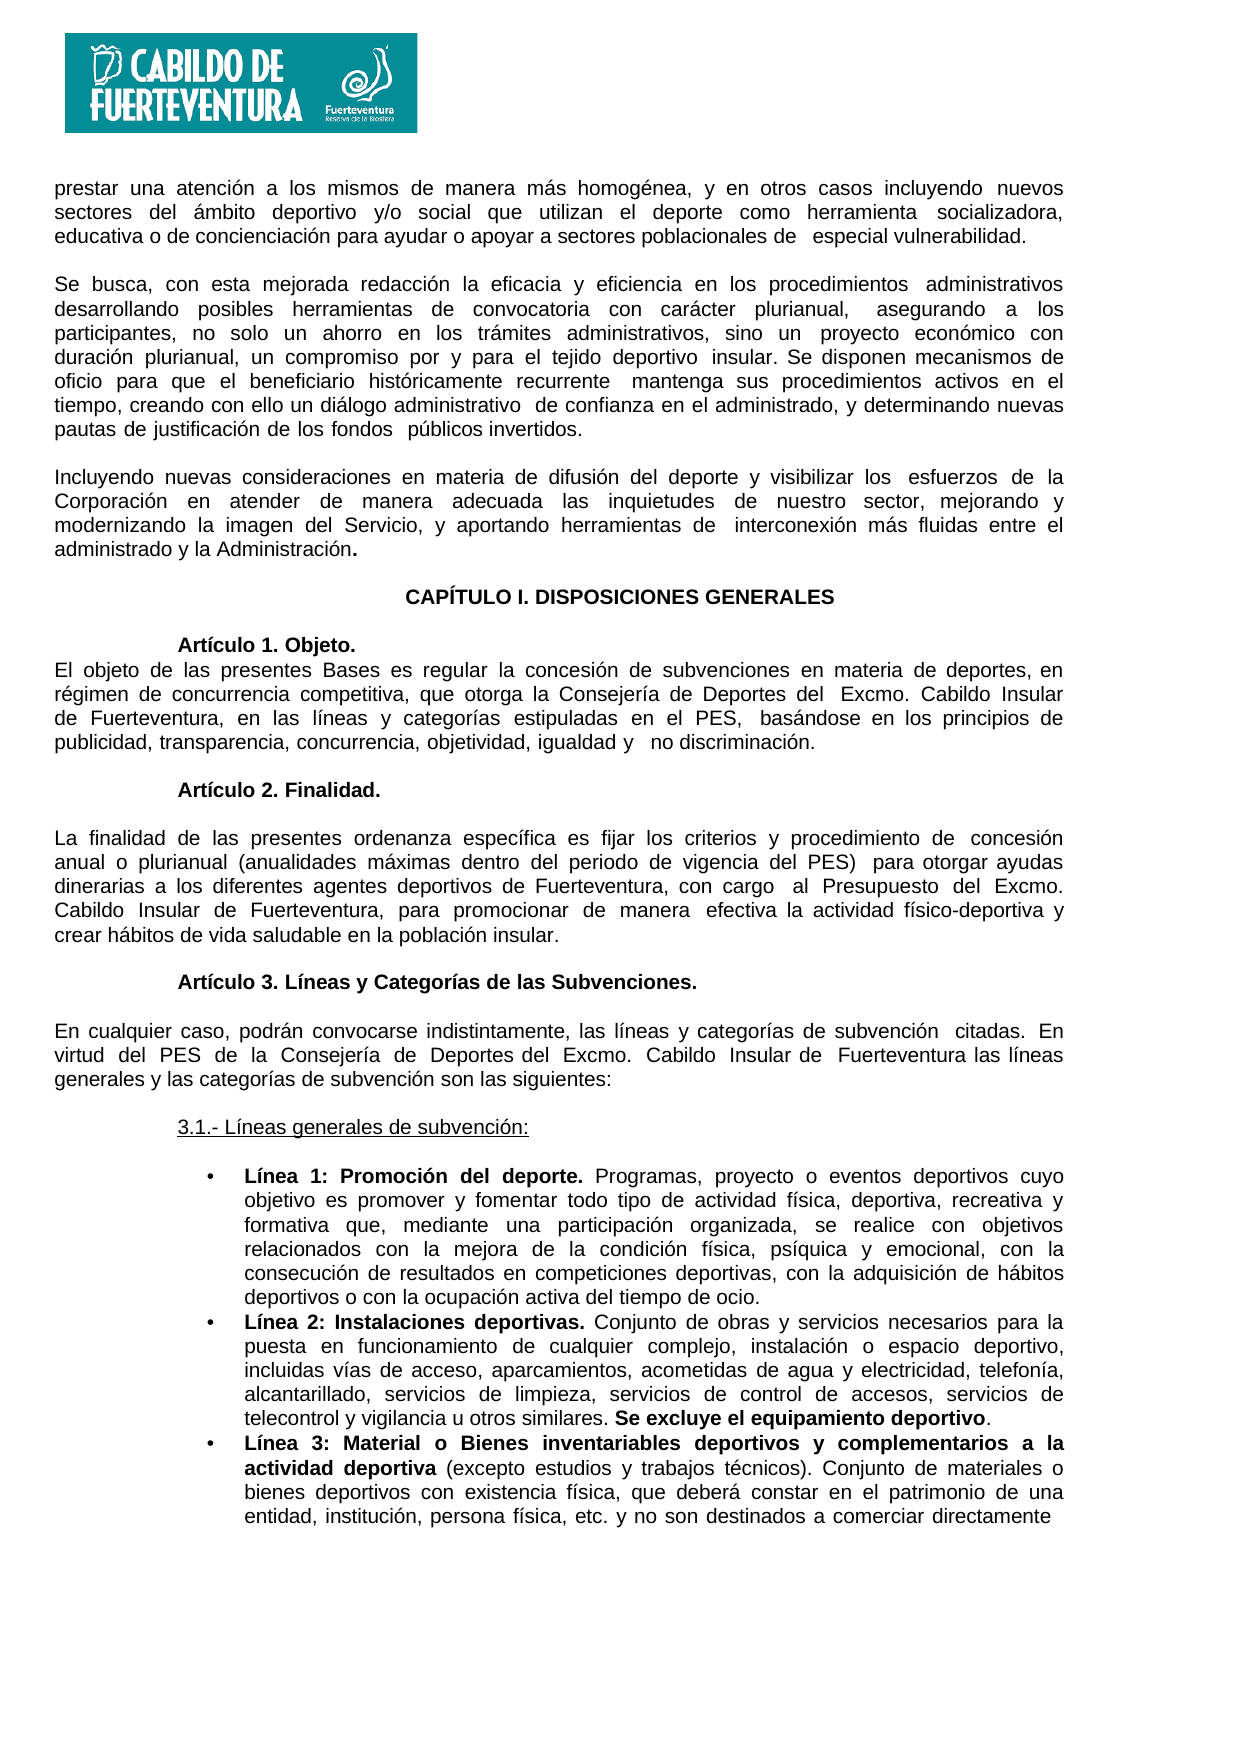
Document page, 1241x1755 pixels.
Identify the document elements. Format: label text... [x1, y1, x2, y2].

text Se busca, con esta mejorada redacción la eficacia y eficiencia en los procedimientos administrativos desarrollando posibles herramientas de convocatoria con carácter plurianual, asegurando a los participantes, no solo un ahorro en los trámites administrativos, sino un proyecto económico con duración plurianual, un compromiso por y para el tejido deportivo insular. Se disponen mecanismos de oficio para que el beneficiario históricamente recurrente mantenga sus procedimientos activos en el tiempo, creando con ello un diálogo administrativo de confianza en el administrado, y determinando nuevas pautas de justificación de los fondos públicos invertidos. [54, 272, 1064, 441]
text Incluyendo nuevas consideraciones en materia de difusión del deporte y visibilizar los esfuerzos de la Corporación en atender de manera adecuada las inquietudes de nuestro sector, mejorando y modernizando la imagen del Servicio, y aportando herramientas de interconexión más fluidas entre el administrado y la Administración. [54, 466, 1064, 561]
list Línea 1: Promoción del deporte. Programas, proyecto o eventos deportivos cuyo objetivo es promover y fomentar todo tipo de actividad física, deportiva, recreativa y formativa que, mediante una participación organizada, se realice con objetivos relacionados con la mejora de la condición física, psíquica y emocional, con la consecución de resultados en competiciones deportivas, con la adquisición de hábitos deportivos o con la ocupación activa del tiempo de ocio. [207, 1164, 1064, 1309]
subtitle Artículo 3. Líneas y Categorías de las Subvenciones. [177, 970, 1076, 994]
subtitle Artículo 2. Finalidad. [177, 778, 1076, 802]
text La finalidad de las presentes ordenanza específica es fijar los criterios y procedimiento de concesión anual o plurianual (anualidades máximas dentro del periodo de vigencia del PES) para otorgar ayudas dinerarias a los diferentes agentes deportivos de Fuerteventura, con cargo al Presupuesto del Excmo. Cabildo Insular de Fuerteventura, para promocionar de manera efectiva la actividad físico-deportiva y crear hábitos de vida saludable en la población insular. [54, 826, 1064, 946]
text prestar una atención a los mismos de manera más homogénea, y en otros casos incluyendo nuevos sectores del ámbito deportivo y/o social que utilizan el deporte como herramienta socializadora, educativa o de concienciación para ayudar o apoyar a sectores poblacionales de especial vulnerabilidad. [54, 176, 1064, 248]
text 3.1.- Líneas generales de subvención: [177, 1115, 1076, 1139]
list Línea 3: Material o Bienes inventariables deportivos y complementarios a la actividad deportiva (excepto estudios y trabajos técnicos). Conjunto de materiales o bienes deportivos con existencia física, que deberá constar en el patrimonio de una entidad, institución, persona física, etc. y no son destinados a comerciar directamente [207, 1431, 1064, 1528]
text El objeto de las presentes Bases es regular la concesión de subvenciones en materia de deportes, en régimen de concurrencia competitiva, que otorga la Consejería de Deportes del Excmo. Cabildo Insular de Fuerteventura, en las líneas y categorías estipuladas en el PES, basándose en los principios de publicidad, transparencia, concurrencia, objetividad, igualdad y no discriminación. [54, 657, 1064, 754]
text En cualquier caso, podrán convocarse indistintamente, las líneas y categorías de subvención citadas. En virtud del PES de la Consejería de Deportes del Excmo. Cabildo Insular de Fuerteventura las líneas generales y las categorías de subvención son las siguientes: [54, 1018, 1064, 1091]
list Línea 2: Instalaciones deportivas. Conjunto de obras y servicios necesarios para la puesta en funcionamiento de cualquier complejo, instalación o espacio deportivo, incluidas vías de acceso, aparcamientos, acometidas de agua y electricidad, telefonía, alcantarillado, servicios de limpieza, servicios de control de accesos, servicios de telecontrol y vigilancia u otros similares. Se excluye el equipamiento deportivo. [207, 1310, 1064, 1429]
text Artículo 1. Objeto. [177, 633, 1076, 657]
subtitle CAPÍTULO I. DISPOSICIONES GENERALES [405, 585, 1076, 609]
